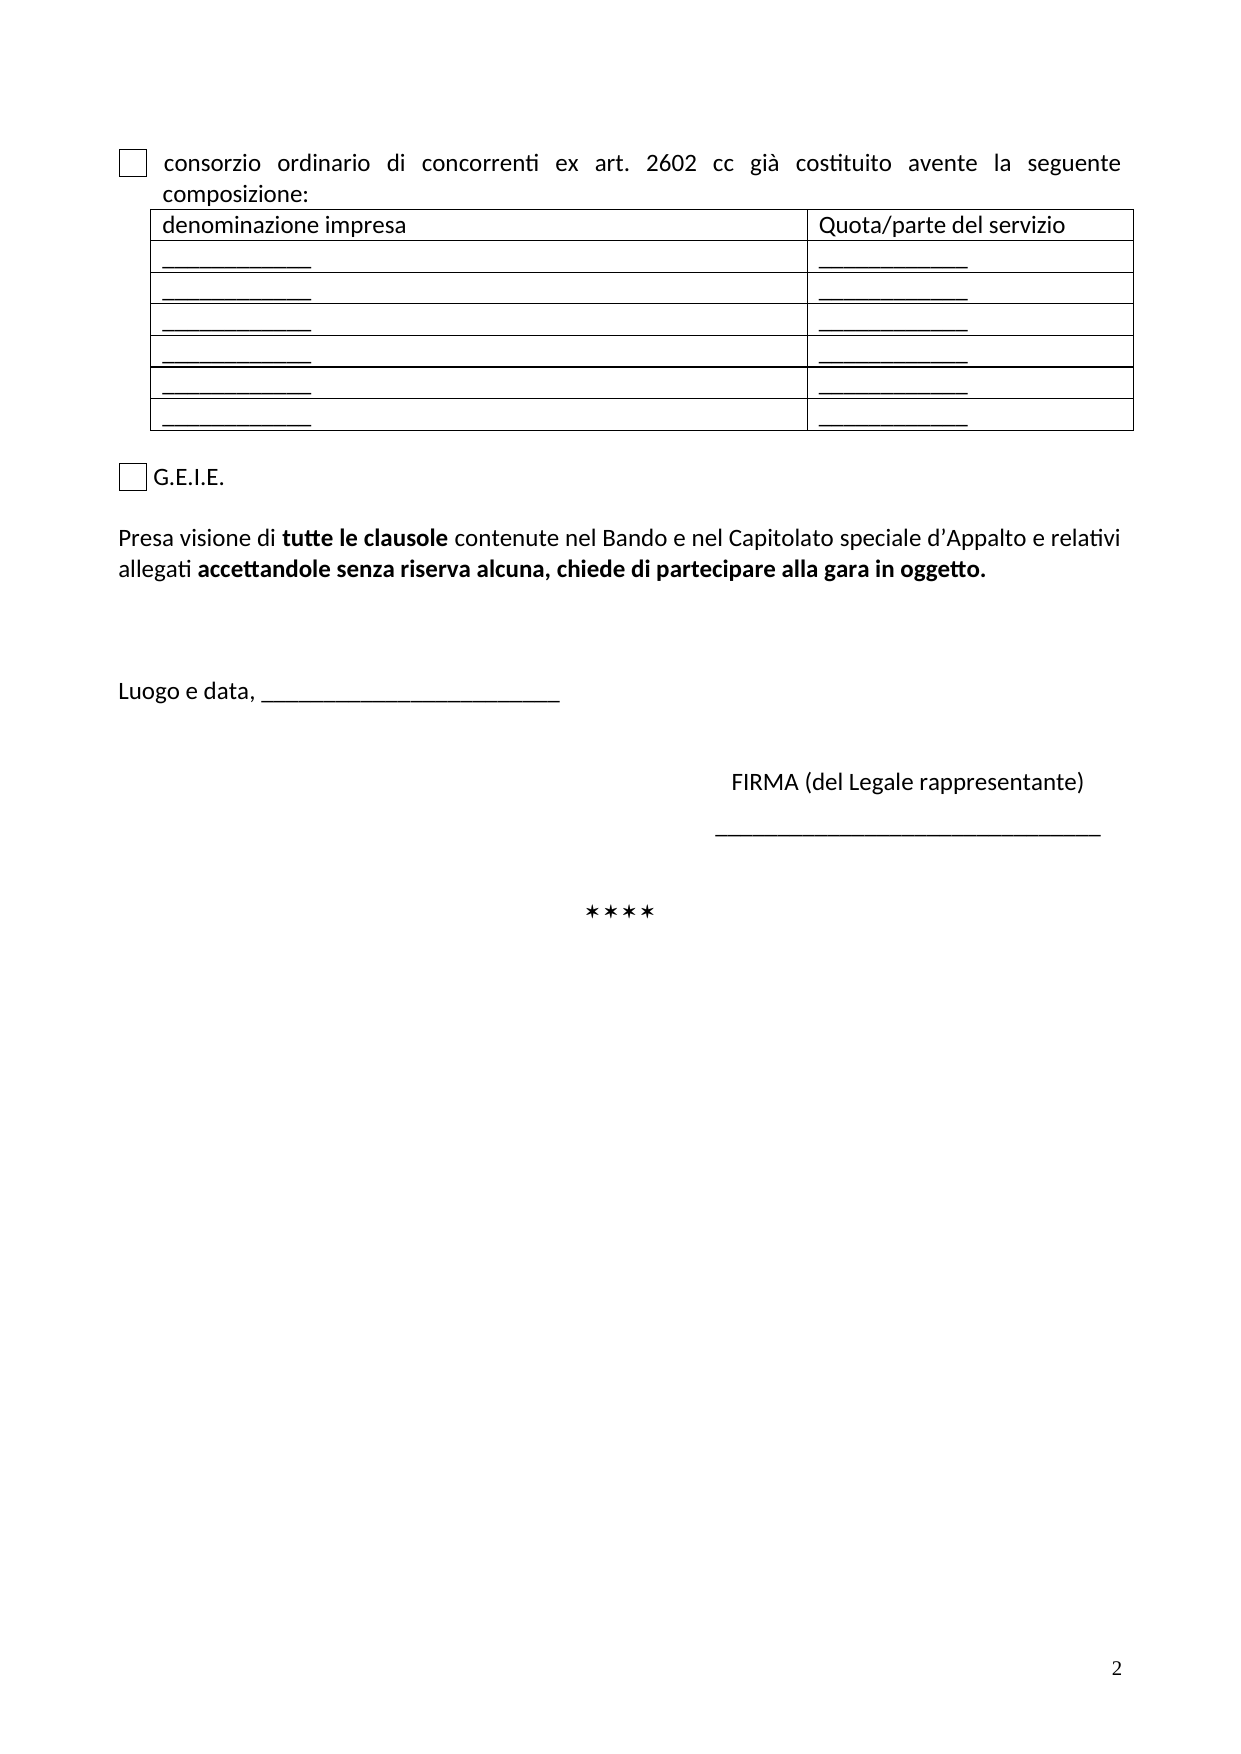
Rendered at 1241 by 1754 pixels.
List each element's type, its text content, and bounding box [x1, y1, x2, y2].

table_header denominazione impresa [151, 210, 807, 240]
table_cell ____________ [808, 304, 1133, 335]
text Presa visione di tutte le clausole contenute nel Bando e nel Capitolato speciale d’Appalto e relativi allegati accettandole senza riserva alcuna, chiede di partecipare alla gara in oggetto. [118, 522, 1122, 583]
text Luogo e data, ________________________ [118, 675, 1122, 705]
text G.E.I.E. [118, 461, 1122, 492]
table_cell ____________ [151, 304, 807, 335]
table_cell ____________ [808, 399, 1133, 429]
table_cell ____________ [808, 336, 1133, 366]
table_cell ____________ [151, 399, 807, 429]
table_cell ____________ [808, 241, 1133, 272]
text _______________________________ [694, 809, 1122, 840]
table_cell ____________ [151, 241, 807, 272]
table_cell ____________ [151, 273, 807, 303]
table_cell ____________ [151, 336, 807, 366]
text consorzio ordinario di concorrenti ex art. 2602 cc già costituito avente la seguente composizione: [118, 148, 1122, 209]
table_cell ____________ [151, 368, 807, 398]
text     [118, 901, 1122, 924]
table_header Quota/parte del servizio [808, 210, 1133, 240]
table_cell ____________ [808, 368, 1133, 398]
table_cell ____________ [808, 273, 1133, 303]
text FIRMA (del Legale rappresentante) [694, 766, 1122, 797]
